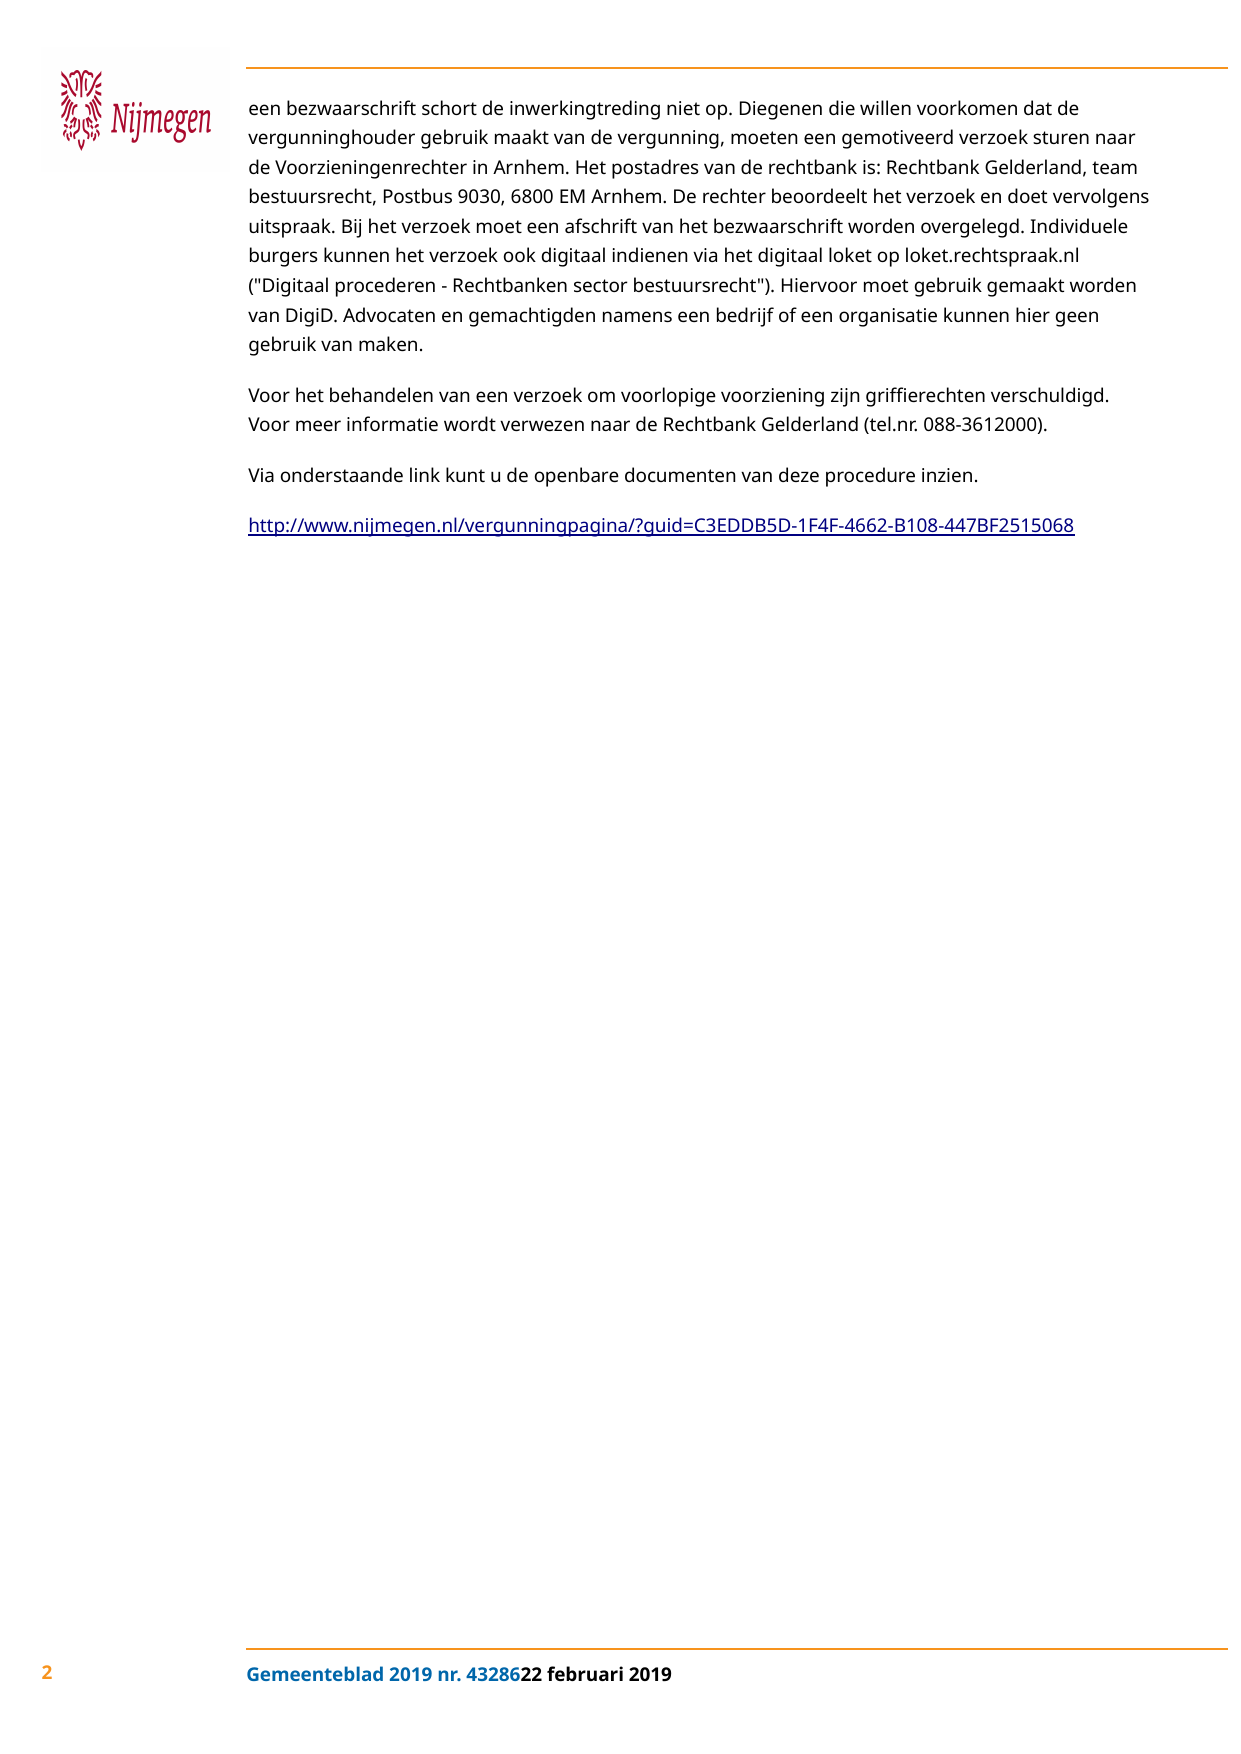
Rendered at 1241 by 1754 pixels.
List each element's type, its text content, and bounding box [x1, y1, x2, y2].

text http://www.nijmegen.nl/vergunningpagina/?guid=C3EDDB5D-1F4F-4662-B108-447BF2515068 [248, 512, 1152, 538]
picture [41, 47, 231, 172]
text een bezwaarschrift schort de inwerkingtreding niet op. Diegenen die willen voorkomen dat de vergunninghouder gebruik maakt van de vergunning, moeten een gemotiveerd verzoek sturen naar de Voorzieningenrechter in Arnhem. Het postadres van de rechtbank is: Rechtbank Gelderland, team bestuursrecht, Postbus 9030, 6800 EM Arnhem. De rechter beoordeelt het verzoek en doet vervolgens uitspraak. Bij het verzoek moet een afschrift van het bezwaarschrift worden overgelegd. Individuele burgers kunnen het verzoek ook digitaal indienen via het digitaal loket op loket.rechtspraak.nl ("Digitaal procederen - Rechtbanken sector bestuursrecht"). Hiervoor moet gebruik gemaakt worden van DigiD. Advocaten en gemachtigden namens een bedrijf of een organisatie kunnen hier geen gebruik van maken. [248, 95, 1152, 357]
text Voor het behandelen van een verzoek om voorlopige voorziening zijn griffierechten verschuldigd. Voor meer informatie wordt verwezen naar de Rechtbank Gelderland (tel.nr. 088-3612000). [248, 382, 1152, 437]
text Via onderstaande link kunt u de openbare documenten van deze procedure inzien. [248, 462, 1152, 488]
